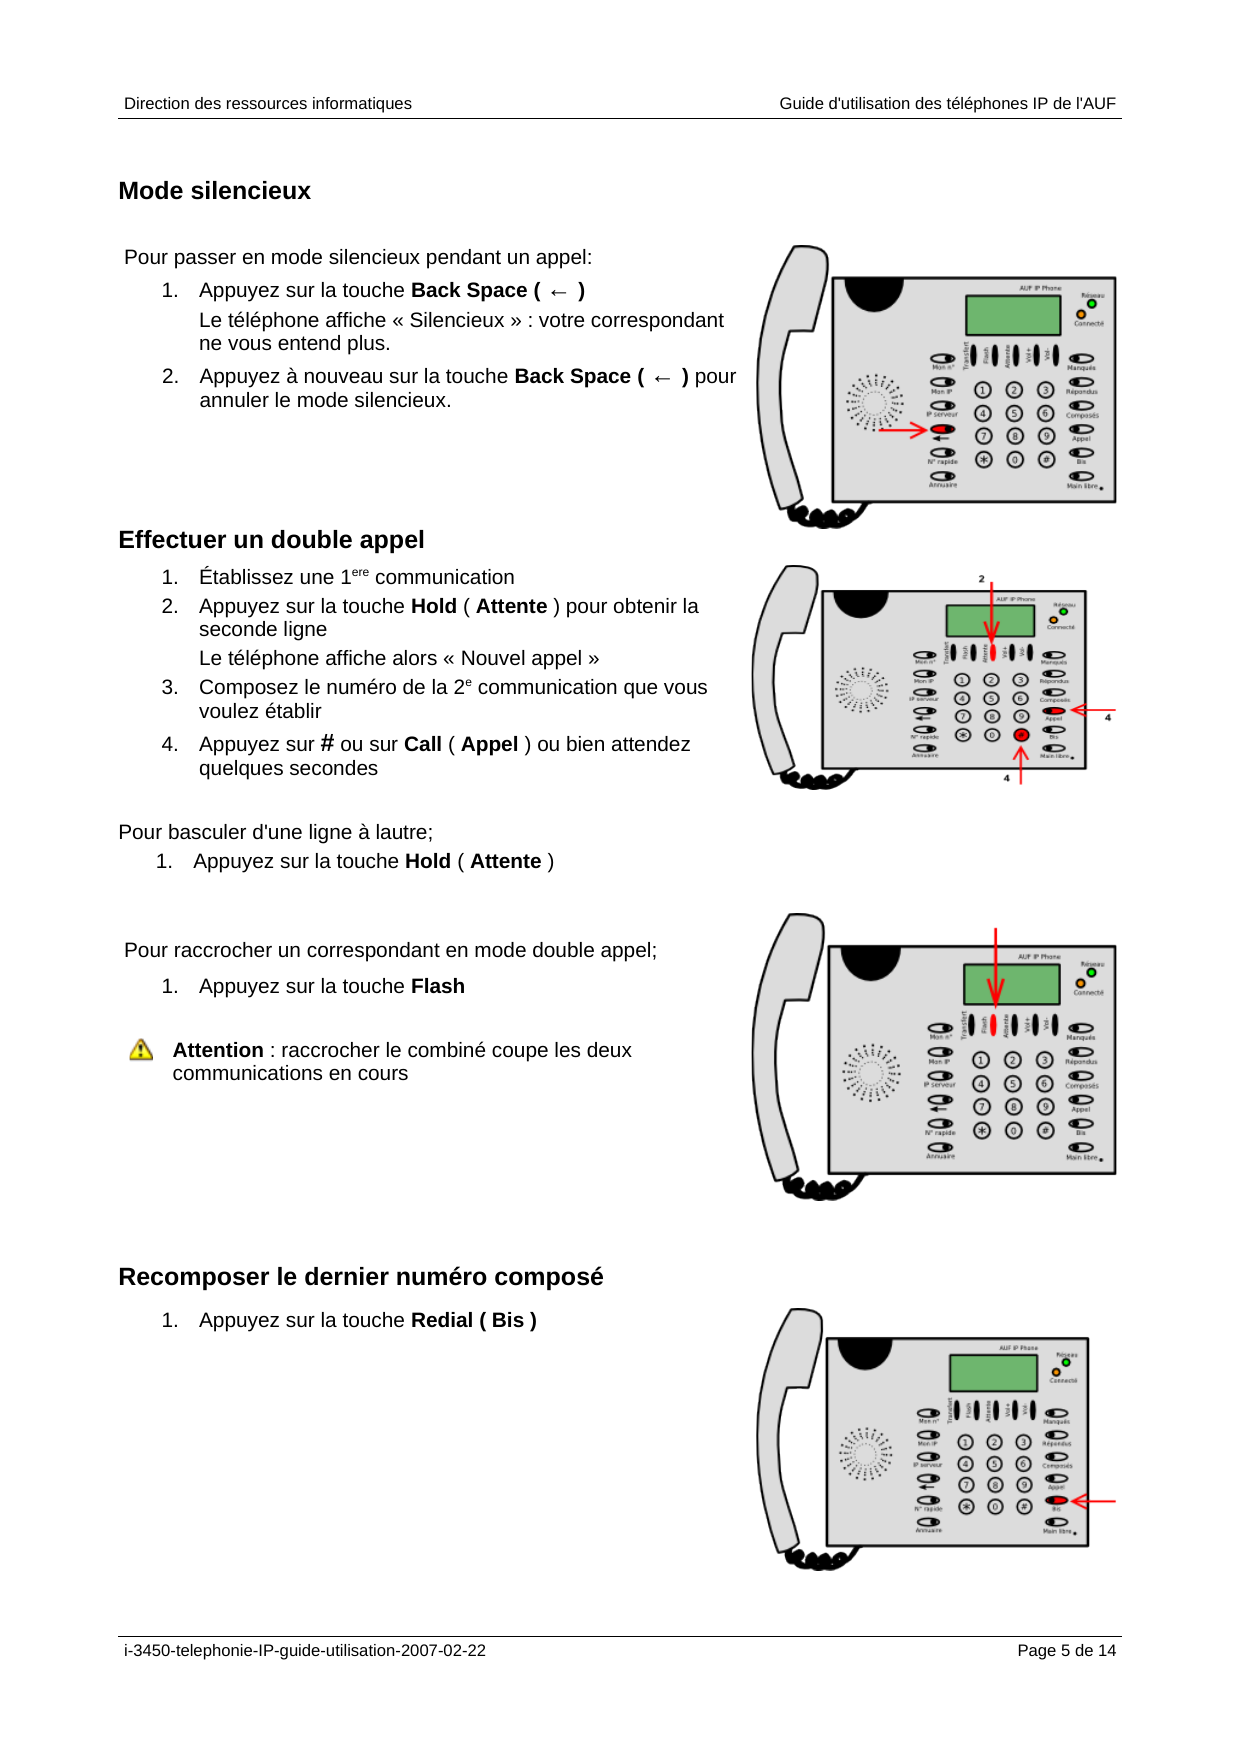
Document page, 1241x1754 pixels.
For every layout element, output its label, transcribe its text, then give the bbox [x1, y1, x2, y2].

table_header Établissez une 1ere communication Appuyez sur la touche Hold ( Attente ) pour obtenir la seconde ligne Le téléphone affiche alors « Nouvel appel » Composez le numéro de la 2e communication que vous voulez établir Appuyez sur # ou sur Call ( Appel ) ou bien attendez quelques secondes [118, 560, 746, 791]
table_header [751, 240, 1122, 526]
text Mode silencieux [118, 177, 1122, 204]
table_header Attention : raccrocher le combiné coupe les deux communications en cours [167, 1033, 740, 1101]
table_header [751, 1303, 1122, 1308]
table_header [124, 1033, 167, 1101]
table_header Pour passer en mode silencieux pendant un appel: Appuyez sur la touche Back Space ( ← ) Le téléphone affiche « Silencieux » : votre correspondant ne vous entend plus. Appuyez à nouveau sur la touche Back Space ( ← ) pour annuler le mode silencieux. [118, 240, 751, 526]
table_header [746, 908, 1122, 913]
subtitle Effectuer un double appel [118, 526, 1122, 553]
subtitle Pour basculer d'une ligne à lautre; [118, 820, 1122, 843]
picture [756, 245, 1117, 529]
picture [751, 913, 1117, 1201]
picture [129, 1038, 153, 1062]
table_header [746, 914, 1122, 1202]
table_header Pour raccrocher un correspondant en mode double appel; Appuyez sur la touche Flash [118, 908, 746, 1202]
list Appuyez sur la touche Hold ( Attente ) [156, 849, 1122, 873]
picture [751, 565, 1117, 790]
picture [756, 1308, 1117, 1571]
table_header [1117, 1309, 1122, 1568]
subtitle Recomposer le dernier numéro composé [118, 1262, 1122, 1290]
table_header [751, 1309, 756, 1568]
table_header Appuyez sur la touche Redial ( Bis ) [118, 1303, 751, 1568]
table_header [746, 560, 1122, 791]
